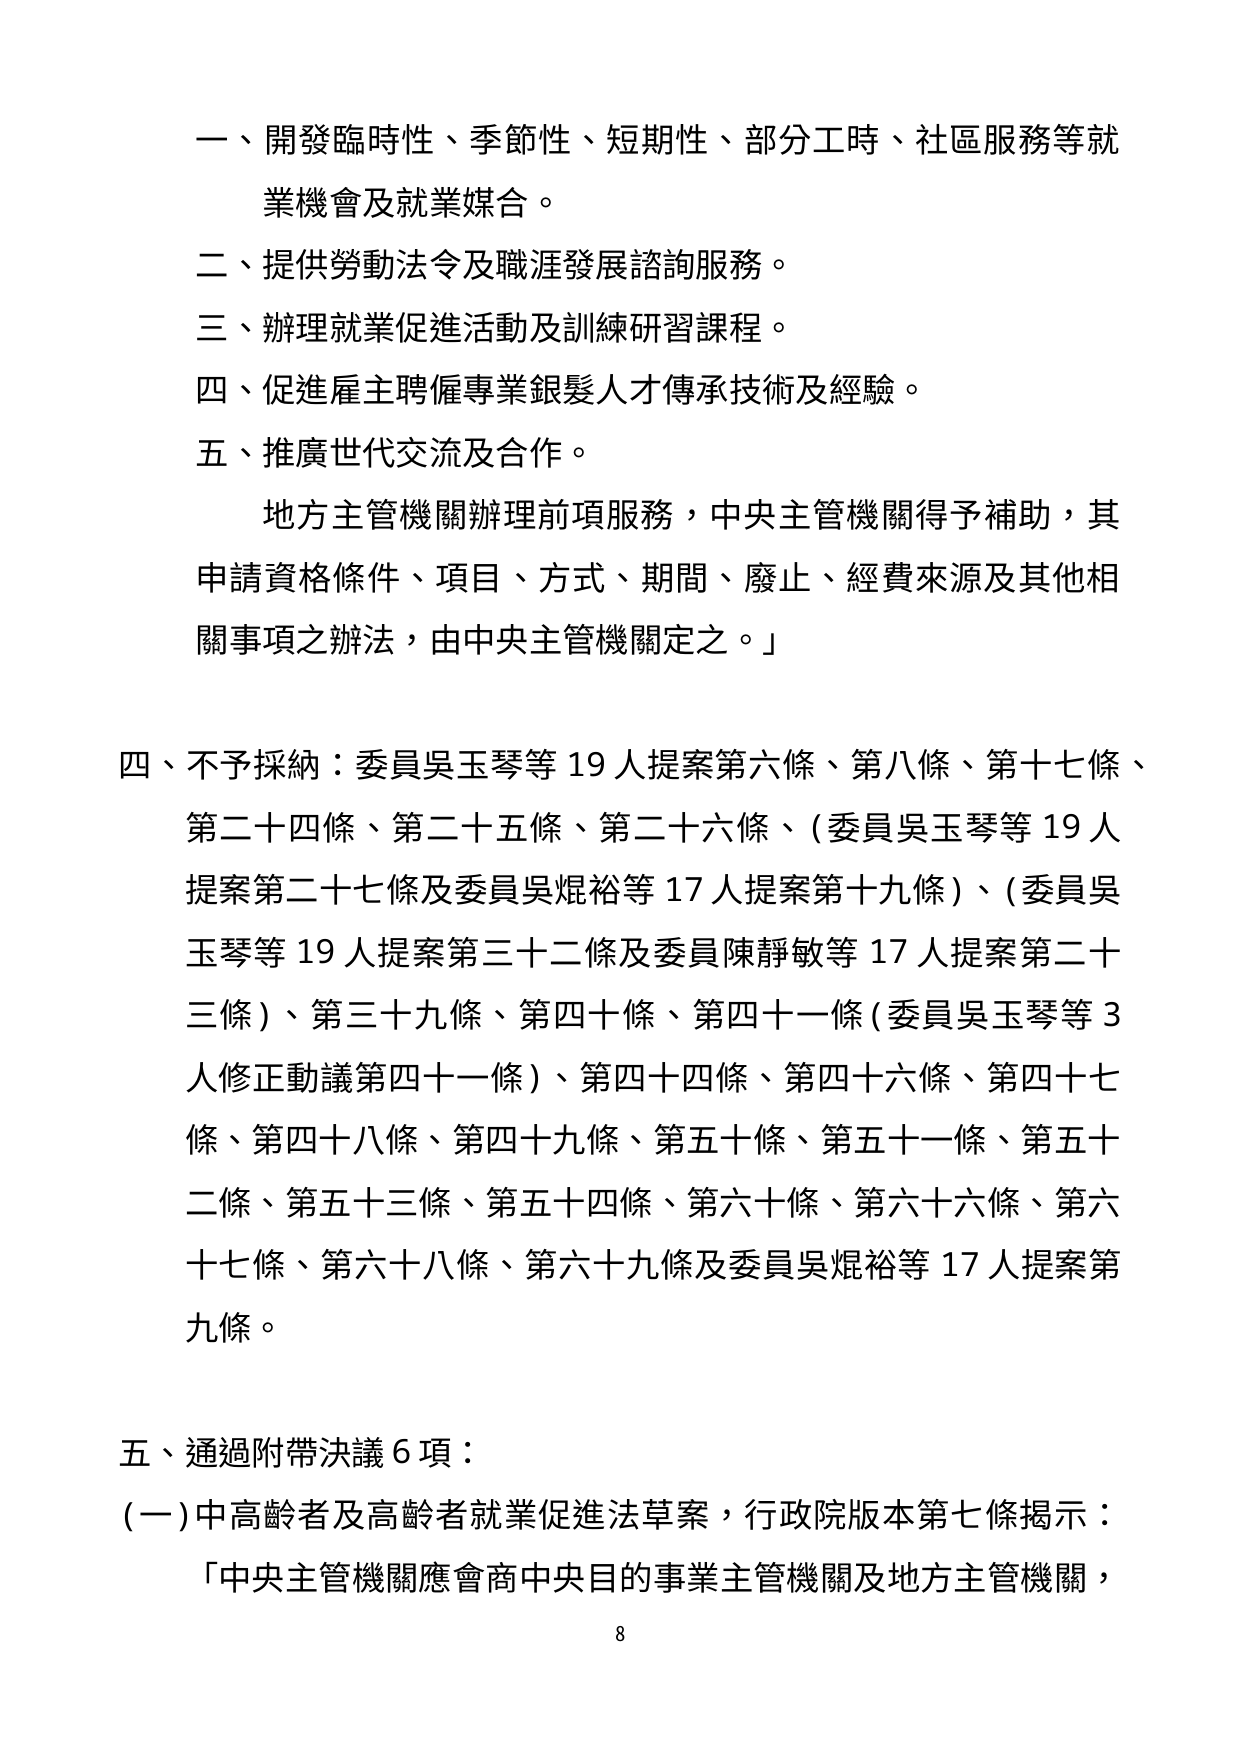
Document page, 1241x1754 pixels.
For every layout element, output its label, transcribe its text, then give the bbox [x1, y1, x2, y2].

text (一)中高齡者及高齡者就業促進法草案，行政院版本第七條揭示：「中央主管機關應會商中央目的事業主管機關及地方主管機關， [118, 1472, 1122, 1597]
text 二、提供勞動法令及職涯發展諮詢服務。 [196, 222, 1122, 284]
text 一、開發臨時性、季節性、短期性、部分工時、社區服務等就業機會及就業媒合。 [196, 97, 1122, 222]
text 地方主管機關辦理前項服務，中央主管機關得予補助，其申請資格條件、項目、方式、期間、廢止、經費來源及其他相關事項之辦法，由中央主管機關定之。」 [196, 472, 1122, 659]
text 四、促進雇主聘僱專業銀髮人才傳承技術及經驗。 [196, 347, 1122, 409]
text 五、通過附帶決議6項： [118, 1409, 1122, 1472]
text 五、推廣世代交流及合作。 [196, 409, 1122, 472]
text 四、不予採納：委員吳玉琴等19人提案第六條、第八條、第十七條、第二十四條、第二十五條、第二十六條、(委員吳玉琴等19人提案第二十七條及委員吳焜裕等17人提案第十九條)、(委員吳玉琴等19人提案第三十二條及委員陳靜敏等17人提案第二十三條)、第三十九條、第四十條、第四十一條(委員吳玉琴等3人修正動議第四十一條)、第四十四條、第四十六條、第四十七條、第四十八條、第四十九條、第五十條、第五十一條、第五十二條、第五十三條、第五十四條、第六十條、第六十六條、第六十七條、第六十八條、第六十九條及委員吳焜裕等17人提案第九條。 [118, 722, 1122, 1347]
text 三、辦理就業促進活動及訓練研習課程。 [196, 284, 1122, 347]
